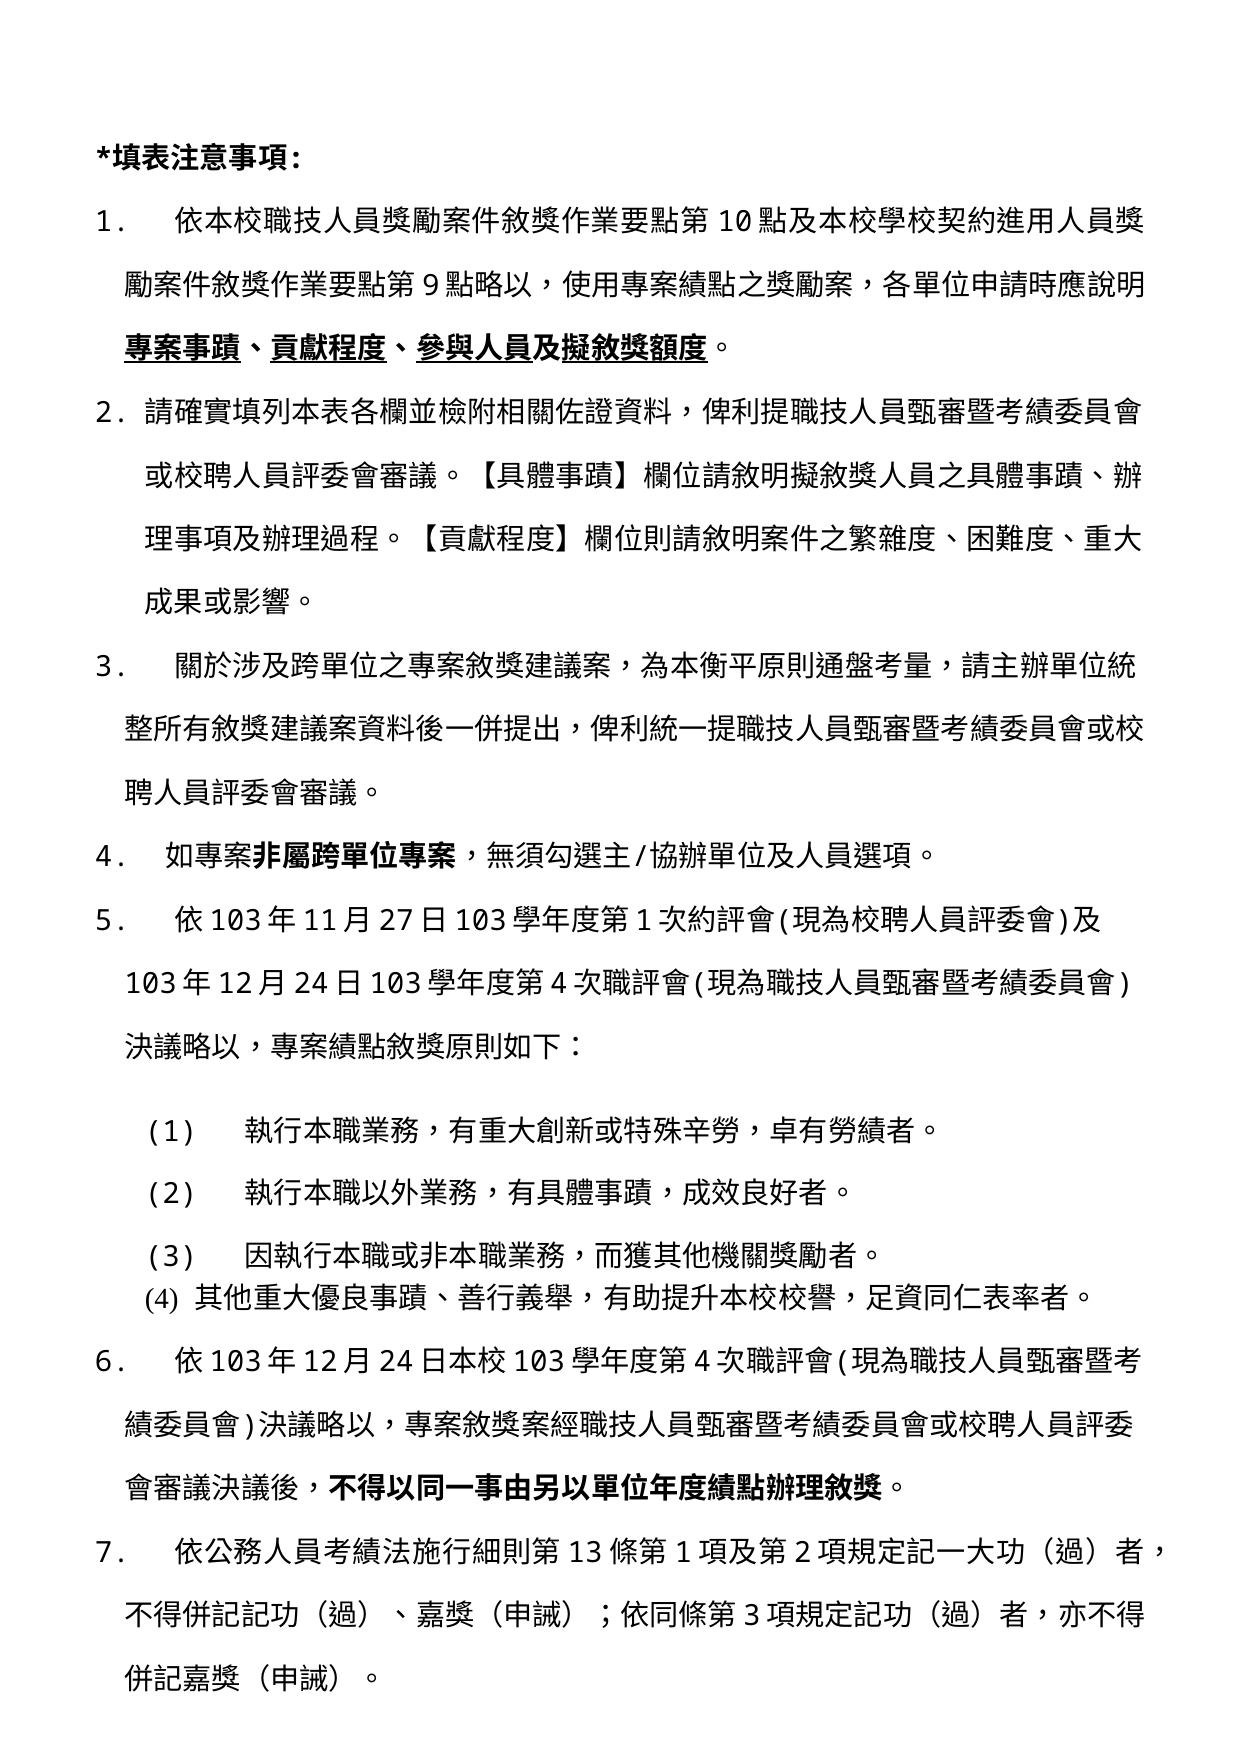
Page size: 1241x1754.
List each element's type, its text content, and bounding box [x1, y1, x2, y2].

list 依103年12月24日本校103學年度第4次職評會(現為職技人員甄審暨考績委員會)決議略以，專案敘獎案經職技人員甄審暨考績委員會或校聘人員評委會審議決議後，不得以同一事由另以單位年度績點辦理敘獎。 [94, 1338, 1146, 1507]
list 執行本職業務，有重大創新或特殊辛勞，卓有勞績者。 [144, 1087, 1146, 1149]
text *填表注意事項: [94, 114, 1146, 177]
list 執行本職以外業務，有具體事蹟，成效良好者。 [144, 1149, 1146, 1212]
list 關於涉及跨單位之專案敘獎建議案，為本衡平原則通盤考量，請主辦單位統整所有敘獎建議案資料後一併提出，俾利統一提職技人員甄審暨考績委員會或校聘人員評委會審議。 [94, 642, 1146, 812]
list 因執行本職或非本職業務，而獲其他機關獎勵者。 [144, 1212, 1146, 1274]
list 依公務人員考績法施行細則第13條第1項及第2項規定記一大功（過）者，不得併記記功（過）、嘉獎（申誡）；依同條第3項規定記功（過）者，亦不得併記嘉獎（申誡）。 [94, 1528, 1146, 1698]
list 依本校職技人員獎勵案件敘獎作業要點第10點及本校學校契約進用人員獎勵案件敘獎作業要點第9點略以，使用專案績點之獎勵案，各單位申請時應說明專案事蹟、貢獻程度、參與人員及擬敘獎額度。 [94, 198, 1146, 367]
list 請確實填列本表各欄並檢附相關佐證資料，俾利提職技人員甄審暨考績委員會或校聘人員評委會審議。【具體事蹟】欄位請敘明擬敘獎人員之具體事蹟、辦理事項及辦理過程。【貢獻程度】欄位則請敘明案件之繁雜度、困難度、重大成果或影響。 [94, 388, 1146, 621]
list 依103年11月27日103學年度第1次約評會(現為校聘人員評委會)及103年12月24日103學年度第4次職評會(現為職技人員甄審暨考績委員會)決議略以，專案績點敘獎原則如下： [94, 896, 1146, 1066]
list 如專案非屬跨單位專案，無須勾選主/協辦單位及人員選項。 [94, 833, 1146, 875]
list 其他重大優良事蹟、善行義舉，有助提升本校校譽，足資同仁表率者。 [144, 1274, 1146, 1317]
